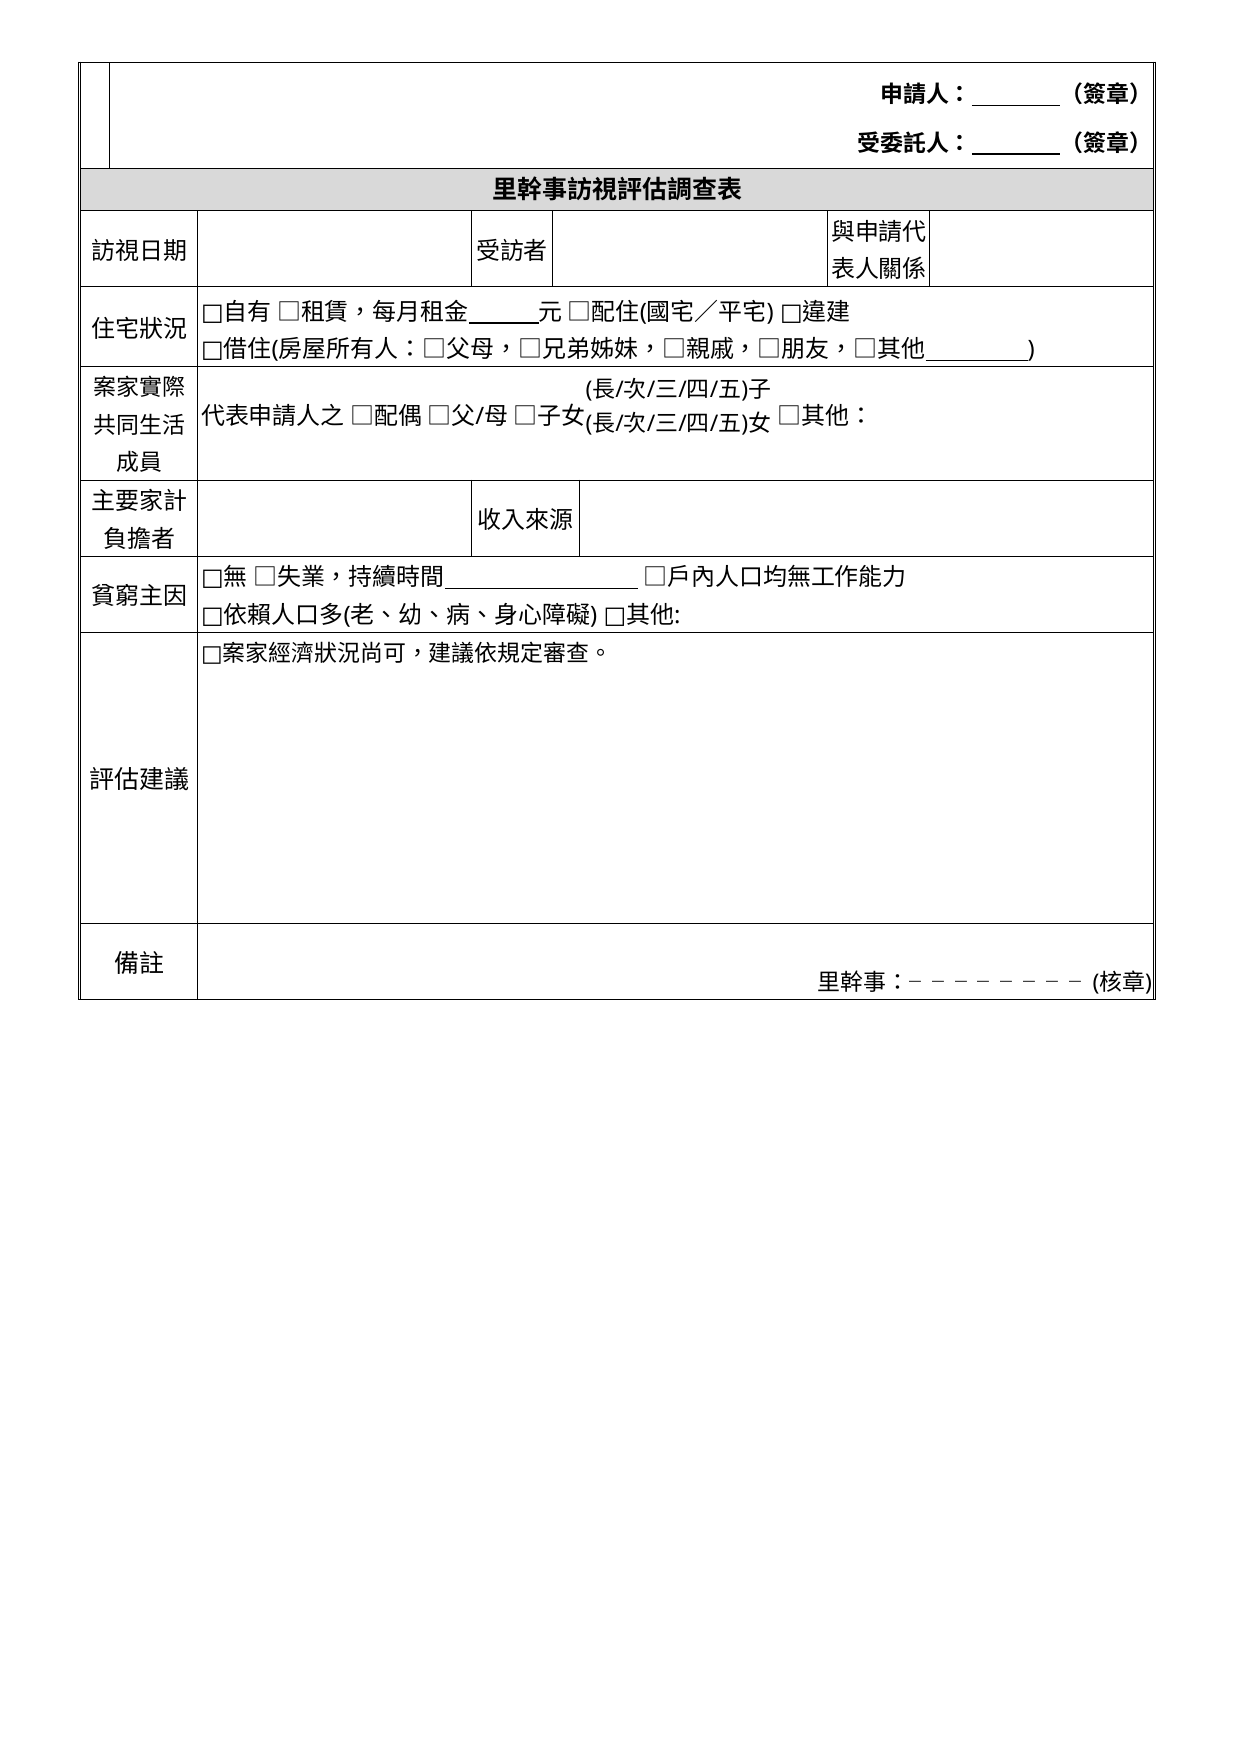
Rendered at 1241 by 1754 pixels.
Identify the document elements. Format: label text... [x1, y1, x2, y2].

table_cell 里幹事：╴╴╴╴╴╴╴╴(核章) [198, 924, 1153, 999]
table_cell 貧窮主因 [81, 557, 197, 632]
table_cell 申請人： （簽章） 受委託人： （簽章） [110, 63, 1153, 168]
table_cell 與申請代 表人關係 [828, 211, 929, 286]
table_cell 代表申請人之 □配偶 □父/母 □子女(長/次/三/四/五)子(長/次/三/四/五)女 □其他： [198, 367, 1153, 479]
table_cell 主要家計 負擔者 [81, 481, 197, 556]
table_cell 訪視日期 [81, 211, 197, 286]
table_cell 受訪者 [472, 211, 552, 286]
table_cell 案家實際共同生活成員 [81, 367, 197, 479]
table_cell □自有 □租賃，每月租金 元 □配住(國宅／平宅) □違建 □借住(房屋所有人：□父母，□兄弟姊妹，□親戚，□朋友，□其他 ) [198, 287, 1153, 366]
table_cell 備註 [81, 924, 197, 999]
table_cell [198, 481, 471, 556]
table_cell [930, 211, 1153, 286]
table_cell [580, 481, 1153, 556]
table_cell 評估建議 [81, 633, 197, 923]
table_cell 收入來源 [472, 481, 579, 556]
table_cell □案家經濟狀況尚可，建議依規定審查。 [198, 633, 1153, 923]
table_cell [553, 211, 827, 286]
table_cell [81, 63, 109, 168]
table_cell 里幹事訪視評估調查表 [81, 169, 1153, 210]
table_cell □無 □失業，持續時間 □戶內人口均無工作能力 □依賴人口多(老、幼、病、身心障礙) □其他: [198, 557, 1153, 632]
table_cell 住宅狀況 [81, 287, 197, 366]
table_cell [198, 211, 471, 286]
